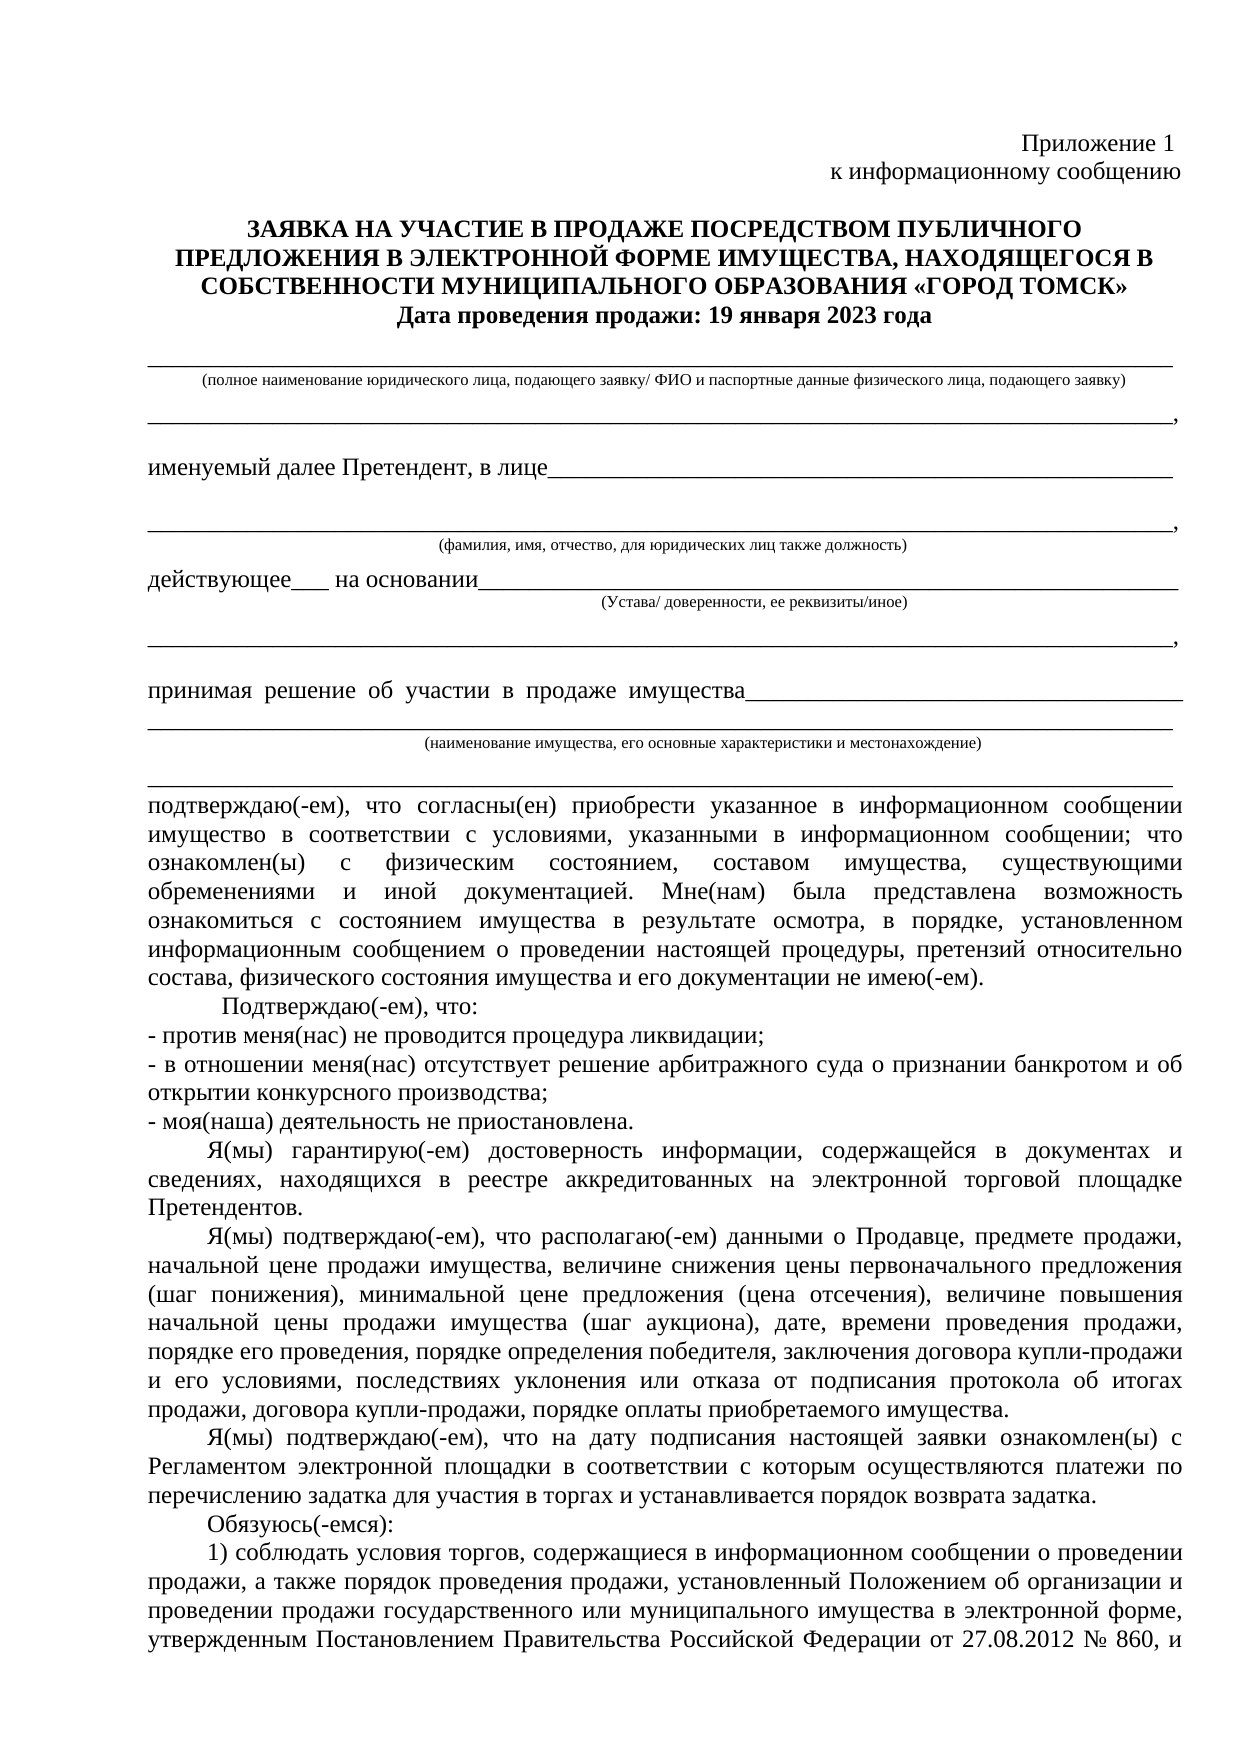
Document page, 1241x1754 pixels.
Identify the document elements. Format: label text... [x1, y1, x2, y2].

text (фамилия, имя, отчество, для юридических лиц также должность) [162, 535, 1183, 564]
text __________________________________________________________________________________, [148, 621, 1183, 650]
text принимая решение об участии в продаже имущества___________________________________ __________________________________________________________________________________ [148, 675, 1183, 732]
text именуемый далее Претендент, в лице__________________________________________________ [148, 452, 1183, 481]
text __________________________________________________________________________________ [148, 761, 1183, 790]
text (Устава/ доверенности, ее реквизиты/иное) [162, 592, 1183, 621]
text Дата проведения продажи: 19 января 2023 года [118, 300, 1181, 329]
text __________________________________________________________________________________, [148, 398, 1183, 427]
text действующее___ на основании________________________________________________________ [148, 564, 1183, 592]
text (наименование имущества, его основные характеристики и местонахождение) [148, 732, 1183, 761]
text 1) соблюдать условия торгов, содержащиеся в информационном сообщении о проведении продажи, а также порядок проведения продажи, установленный Положением об организации и проведении продажи государственного или муниципального имущества в электронной форме, утвержденным Постановлением Правительства Российской Федерации от 27.08.2012 № 860, и [148, 1537, 1183, 1652]
text Приложение 1 [89, 128, 1181, 156]
text - против меня(нас) не проводится процедура ликвидации; [148, 1020, 1183, 1049]
text Подтверждаю(-ем), что: [148, 991, 1183, 1020]
text __________________________________________________________________________________, [148, 506, 1183, 535]
text - в отношении меня(нас) отсутствует решение арбитражного суда о признании банкротом и об открытии конкурсного производства; [148, 1049, 1183, 1106]
text (полное наименование юридического лица, подающего заявку/ ФИО и паспортные данные физического лица, подающего заявку) [148, 370, 1183, 398]
text Обязуюсь(-емся): [148, 1509, 1183, 1537]
text __________________________________________________________________________________ [148, 341, 1183, 370]
text ЗАЯВКА НА УЧАСТИЕ В ПРОДАЖЕ ПОСРЕДСТВОМ ПУБЛИЧНОГО ПРЕДЛОЖЕНИЯ В ЭЛЕКТРОННОЙ ФОРМЕ ИМУЩЕСТВА, НАХОДЯЩЕГОСЯ В СОБСТВЕННОСТИ МУНИЦИПАЛЬНОГО ОБРАЗОВАНИЯ «ГОРОД ТОМСК» [148, 214, 1181, 300]
text - моя(наша) деятельность не приостановлена. [148, 1106, 1183, 1135]
text Я(мы) подтверждаю(-ем), что располагаю(-ем) данными о Продавце, предмете продажи, начальной цене продажи имущества, величине снижения цены первоначального предложения (шаг понижения), минимальной цене предложения (цена отсечения), величине повышения начальной цены продажи имущества (шаг аукциона), дате, времени проведения продажи, порядке его проведения, порядке определения победителя, заключения договора купли-продажи и его условиями, последствиях уклонения или отказа от подписания протокола об итогах продажи, договора купли-продажи, порядке оплаты приобретаемого имущества. [148, 1221, 1183, 1422]
text подтверждаю(-ем), что согласны(ен) приобрести указанное в информационном сообщении имущество в соответствии с условиями, указанными в информационном сообщении; что ознакомлен(ы) с физическим состоянием, составом имущества, существующими обременениями и иной документацией. Мне(нам) была представлена возможность ознакомиться с состоянием имущества в результате осмотра, в порядке, установленном информационным сообщением о проведении настоящей процедуры, претензий относительно состава, физического состояния имущества и его документации не имею(-ем). [148, 790, 1183, 991]
text к информационному сообщению [89, 156, 1181, 185]
text Я(мы) гарантирую(-ем) достоверность информации, содержащейся в документах и сведениях, находящихся в реестре аккредитованных на электронной торговой площадке Претендентов. [148, 1135, 1183, 1221]
text Я(мы) подтверждаю(-ем), что на дату подписания настоящей заявки ознакомлен(ы) с Регламентом электронной площадки в соответствии с которым осуществляются платежи по перечислению задатка для участия в торгах и устанавливается порядок возврата задатка. [148, 1422, 1183, 1509]
